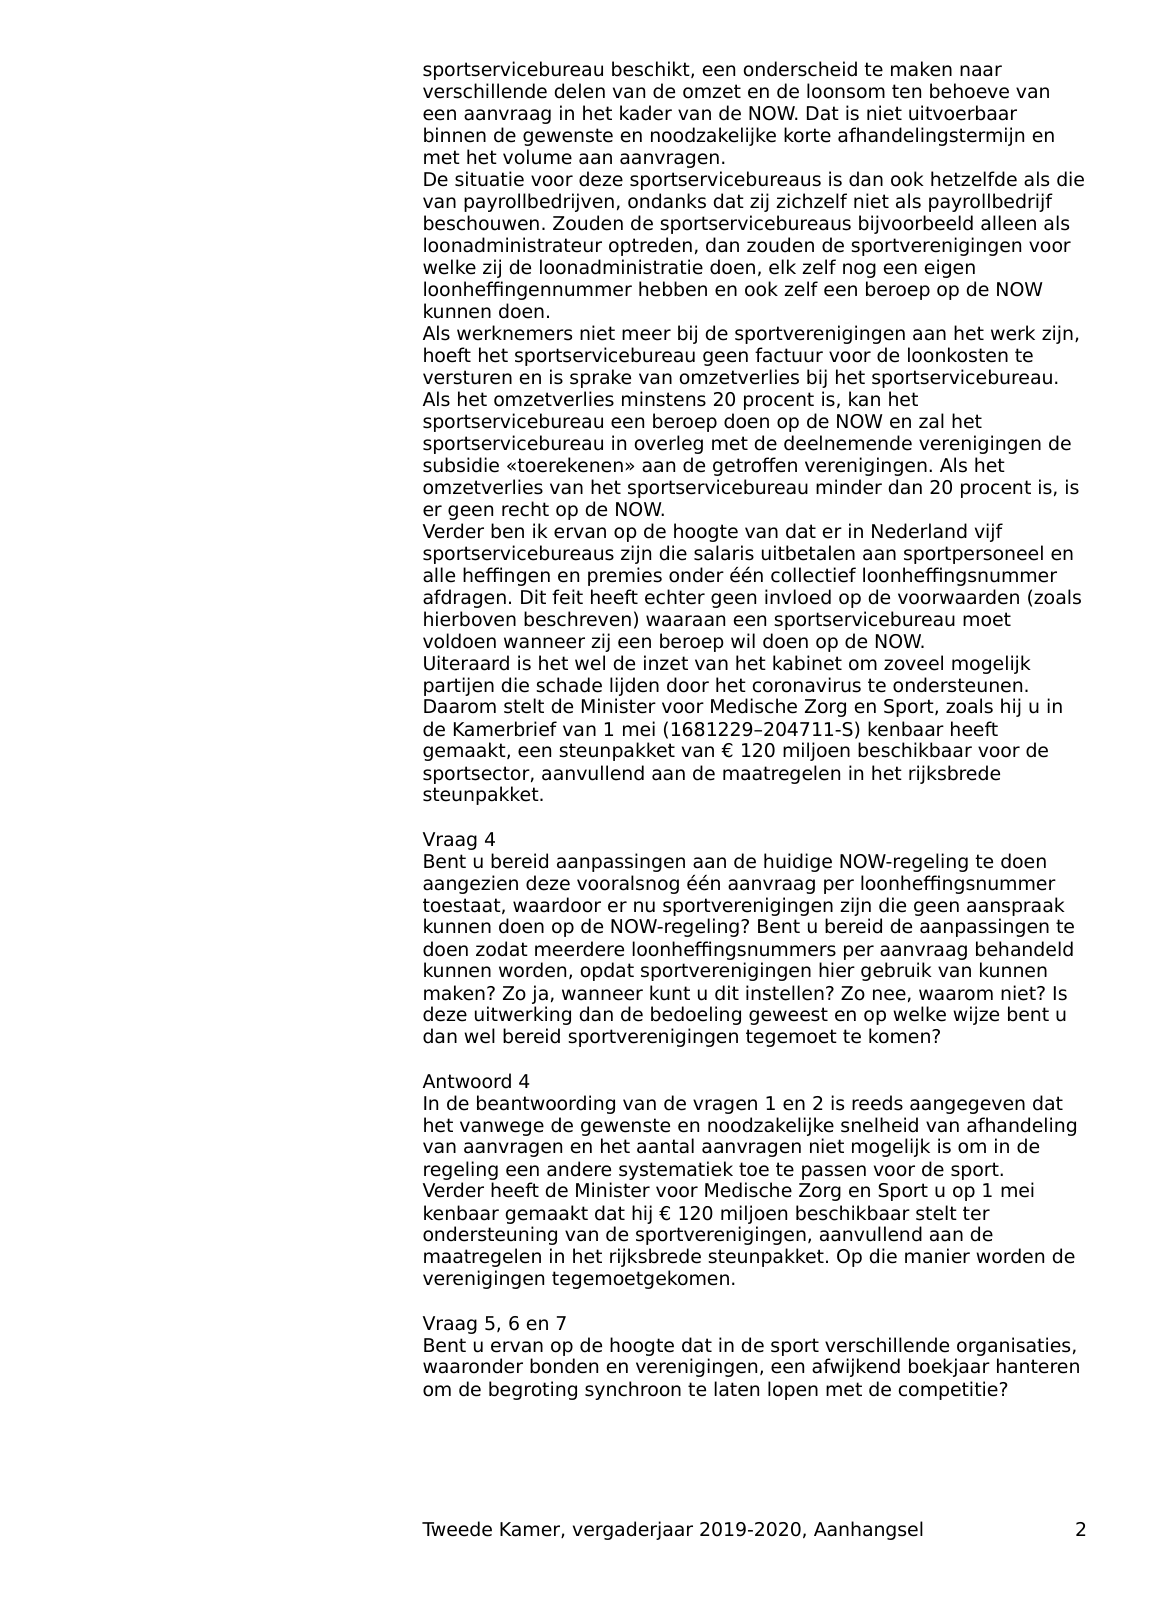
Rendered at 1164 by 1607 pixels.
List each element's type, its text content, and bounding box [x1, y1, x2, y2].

text Verder heeft de Minister voor Medische Zorg en Sport u op 1 mei kenbaar gemaakt dat hij € 120 miljoen beschikbaar stelt ter ondersteuning van de sportverenigingen, aanvullend aan de maatregelen in het rijksbrede steunpakket. Op die manier worden de verenigingen tegemoetgekomen. [422, 1180, 1087, 1290]
text Verder ben ik ervan op de hoogte van dat er in Nederland vijf sportservicebureaus zijn die salaris uitbetalen aan sportpersoneel en alle heffingen en premies onder één collectief loonheffingsnummer afdragen. Dit feit heeft echter geen invloed op de voorwaarden (zoals hierboven beschreven) waaraan een sportservicebureau moet voldoen wanneer zij een beroep wil doen op de NOW. [422, 521, 1087, 652]
text Vraag 5, 6 en 7 [422, 1312, 1087, 1334]
text Antwoord 4 [422, 1071, 1087, 1092]
text In de beantwoording van de vragen 1 en 2 is reeds aangegeven dat het vanwege de gewenste en noodzakelijke snelheid van afhandeling van aanvragen en het aantal aanvragen niet mogelijk is om in de regeling een andere systematiek toe te passen voor de sport. [422, 1092, 1087, 1180]
text Vraag 4 [422, 828, 1087, 851]
text Bent u bereid aanpassingen aan de huidige NOW-regeling te doen aangezien deze vooralsnog één aanvraag per loonheffingsnummer toestaat, waardoor er nu sportverenigingen zijn die geen aanspraak kunnen doen op de NOW-regeling? Bent u bereid de aanpassingen te doen zodat meerdere loonheffingsnummers per aanvraag behandeld kunnen worden, opdat sportverenigingen hier gebruik van kunnen maken? Zo ja, wanneer kunt u dit instellen? Zo nee, waarom niet? Is deze uitwerking dan de bedoeling geweest en op welke wijze bent u dan wel bereid sportverenigingen tegemoet te komen? [422, 851, 1087, 1048]
text Bent u ervan op de hoogte dat in de sport verschillende organisaties, waaronder bonden en verenigingen, een afwijkend boekjaar hanteren om de begroting synchroon te laten lopen met de competitie? [422, 1334, 1087, 1400]
text De situatie voor deze sportservicebureaus is dan ook hetzelfde als die van payrollbedrijven, ondanks dat zij zichzelf niet als payrollbedrijf beschouwen. Zouden de sportservicebureaus bijvoorbeeld alleen als loonadministrateur optreden, dan zouden de sportverenigingen voor welke zij de loonadministratie doen, elk zelf nog een eigen loonheffingennummer hebben en ook zelf een beroep op de NOW kunnen doen. [422, 169, 1087, 323]
text sportservicebureau beschikt, een onderscheid te maken naar verschillende delen van de omzet en de loonsom ten behoeve van een aanvraag in het kader van de NOW. Dat is niet uitvoerbaar binnen de gewenste en noodzakelijke korte afhandelingstermijn en met het volume aan aanvragen. [422, 59, 1087, 169]
text Als werknemers niet meer bij de sportverenigingen aan het werk zijn, hoeft het sportservicebureau geen factuur voor de loonkosten te versturen en is sprake van omzetverlies bij het sportservicebureau. Als het omzetverlies minstens 20 procent is, kan het sportservicebureau een beroep doen op de NOW en zal het sportservicebureau in overleg met de deelnemende verenigingen de subsidie «toerekenen» aan de getroffen verenigingen. Als het omzetverlies van het sportservicebureau minder dan 20 procent is, is er geen recht op de NOW. [422, 323, 1087, 521]
text Uiteraard is het wel de inzet van het kabinet om zoveel mogelijk partijen die schade lijden door het coronavirus te ondersteunen. Daarom stelt de Minister voor Medische Zorg en Sport, zoals hij u in de Kamerbrief van 1 mei (1681229–204711-S) kenbaar heeft gemaakt, een steunpakket van € 120 miljoen beschikbaar voor de sportsector, aanvullend aan de maatregelen in het rijksbrede steunpakket. [422, 652, 1087, 806]
